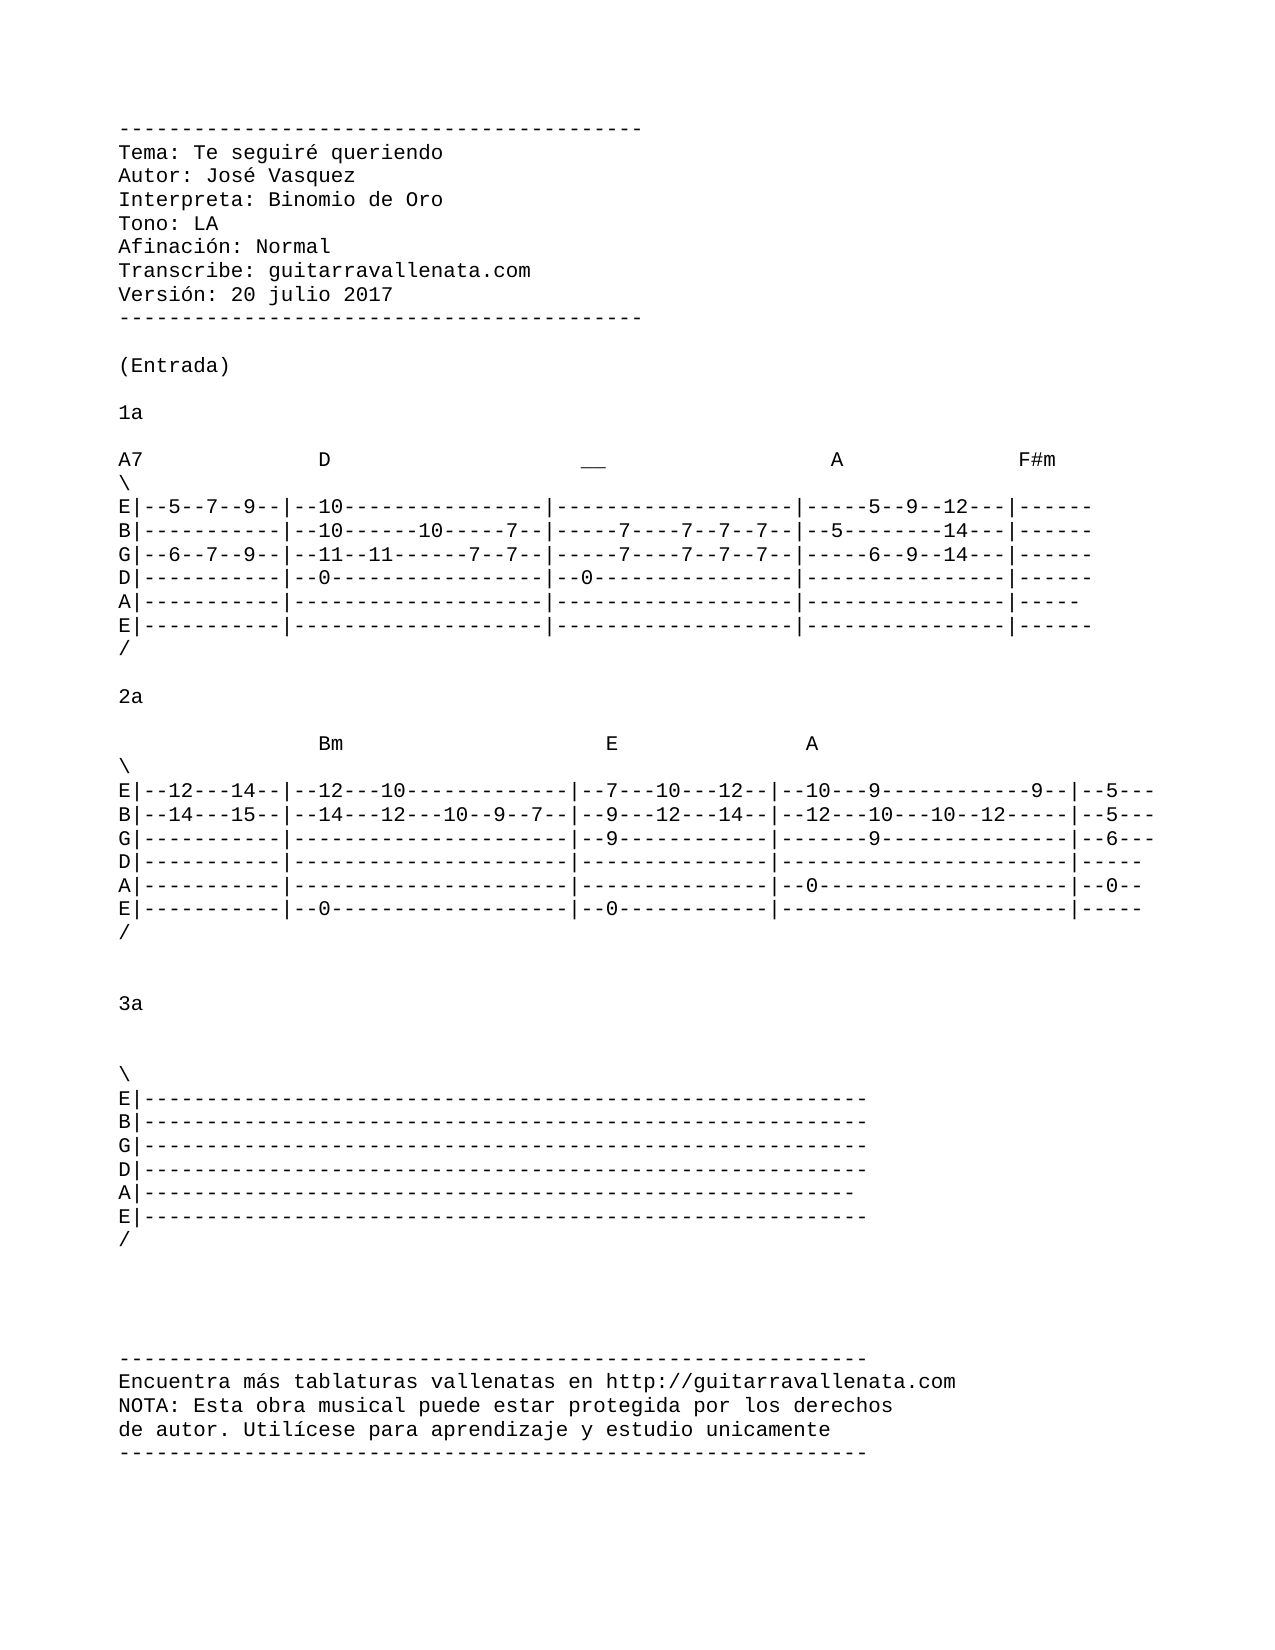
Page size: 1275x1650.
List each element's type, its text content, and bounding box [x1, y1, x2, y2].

text A7 D __ A F#m [118, 449, 1157, 473]
text 3a [118, 993, 1157, 1017]
text Interpreta: Binomio de Oro [118, 189, 1157, 213]
text (Entrada) [118, 354, 1157, 378]
text \ [118, 757, 1157, 780]
text A|-----------|--------------------|-------------------|----------------|----- [118, 591, 1157, 615]
text A|--------------------------------------------------------- [118, 1182, 1157, 1206]
text / [118, 638, 1157, 662]
text de autor. Utilícese para aprendizaje y estudio unicamente [118, 1419, 1157, 1442]
text Bm E A [118, 733, 1157, 757]
text D|-----------|--0-----------------|--0----------------|----------------|------ [118, 567, 1157, 591]
text Autor: José Vasquez [118, 165, 1157, 189]
text D|---------------------------------------------------------- [118, 1158, 1157, 1182]
text Afinación: Normal [118, 236, 1157, 260]
text E|--5--7--9--|--10----------------|-------------------|-----5--9--12---|------ [118, 496, 1157, 520]
text ------------------------------------------------------------ [118, 1442, 1157, 1466]
text \ [118, 473, 1157, 496]
text Transcribe: guitarravallenata.com [118, 260, 1157, 284]
text E|-----------|--------------------|-------------------|----------------|------ [118, 615, 1157, 638]
text G|-----------|----------------------|--9------------|-------9---------------|--6--- [118, 827, 1157, 851]
text E|---------------------------------------------------------- [118, 1088, 1157, 1111]
text E|---------------------------------------------------------- [118, 1206, 1157, 1229]
text G|---------------------------------------------------------- [118, 1135, 1157, 1158]
text E|--12---14--|--12---10-------------|--7---10---12--|--10---9------------9--|--5--- [118, 780, 1157, 804]
text NOTA: Esta obra musical puede estar protegida por los derechos [118, 1395, 1157, 1419]
text B|--14---15--|--14---12---10--9--7--|--9---12---14--|--12---10---10--12-----|--5--- [118, 804, 1157, 827]
text B|-----------|--10------10-----7--|-----7----7--7--7--|--5--------14---|------ [118, 520, 1157, 544]
text E|-----------|--0-------------------|--0------------|-----------------------|----- [118, 898, 1157, 922]
text Tema: Te seguiré queriendo [118, 142, 1157, 165]
text / [118, 922, 1157, 946]
text \ [118, 1064, 1157, 1088]
text 1a [118, 402, 1157, 426]
text ------------------------------------------ [118, 118, 1157, 142]
text A|-----------|----------------------|---------------|--0--------------------|--0-- [118, 875, 1157, 898]
text 2a [118, 686, 1157, 709]
text Tono: LA [118, 213, 1157, 236]
text D|-----------|----------------------|---------------|-----------------------|----- [118, 851, 1157, 875]
text B|---------------------------------------------------------- [118, 1111, 1157, 1135]
text Encuentra más tablaturas vallenatas en http://guitarravallenata.com [118, 1371, 1157, 1395]
text G|--6--7--9--|--11--11------7--7--|-----7----7--7--7--|-----6--9--14---|------ [118, 544, 1157, 567]
text ------------------------------------------ [118, 307, 1157, 331]
text / [118, 1229, 1157, 1253]
text Versión: 20 julio 2017 [118, 284, 1157, 307]
text ------------------------------------------------------------ [118, 1348, 1157, 1371]
